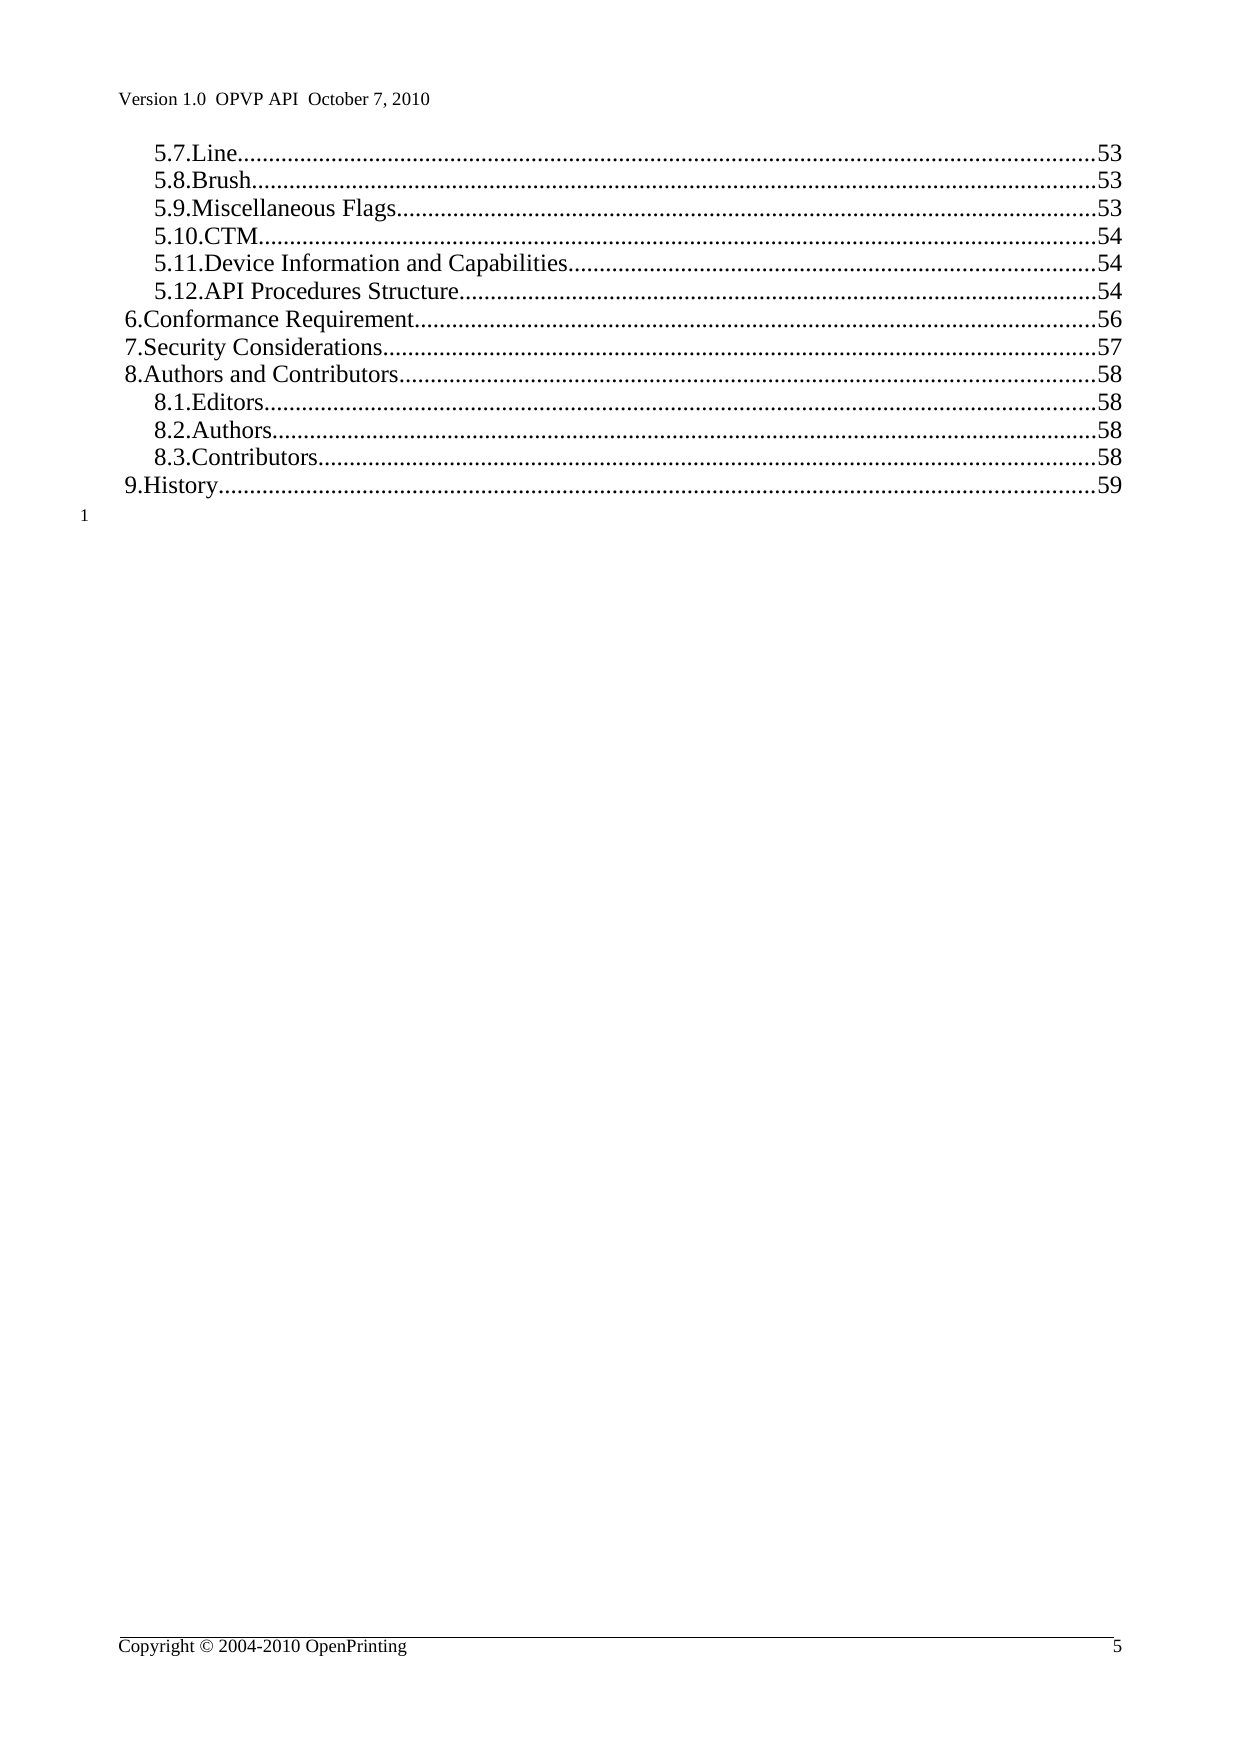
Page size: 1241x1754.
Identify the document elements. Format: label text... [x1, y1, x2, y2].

text 5.11.Device Information and Capabilities 54 [148, 249, 1122, 277]
text 5.9.Miscellaneous Flags 53 [148, 194, 1122, 222]
text 5.8.Brush 53 [148, 166, 1122, 194]
text 8.3.Contributors 58 [148, 443, 1122, 471]
text 7.Security Considerations 57 [118, 333, 1122, 360]
text 5.10.CTM 54 [148, 222, 1122, 249]
text 8.2.Authors 58 [148, 416, 1122, 443]
text 5.7.Line 53 [148, 139, 1122, 166]
text 5.12.API Procedures Structure 54 [148, 277, 1122, 305]
text 6.Conformance Requirement 56 [118, 305, 1122, 333]
text 8.Authors and Contributors 58 [118, 360, 1122, 388]
text 8.1.Editors 58 [148, 388, 1122, 416]
text 9.History 59 [118, 471, 1122, 499]
